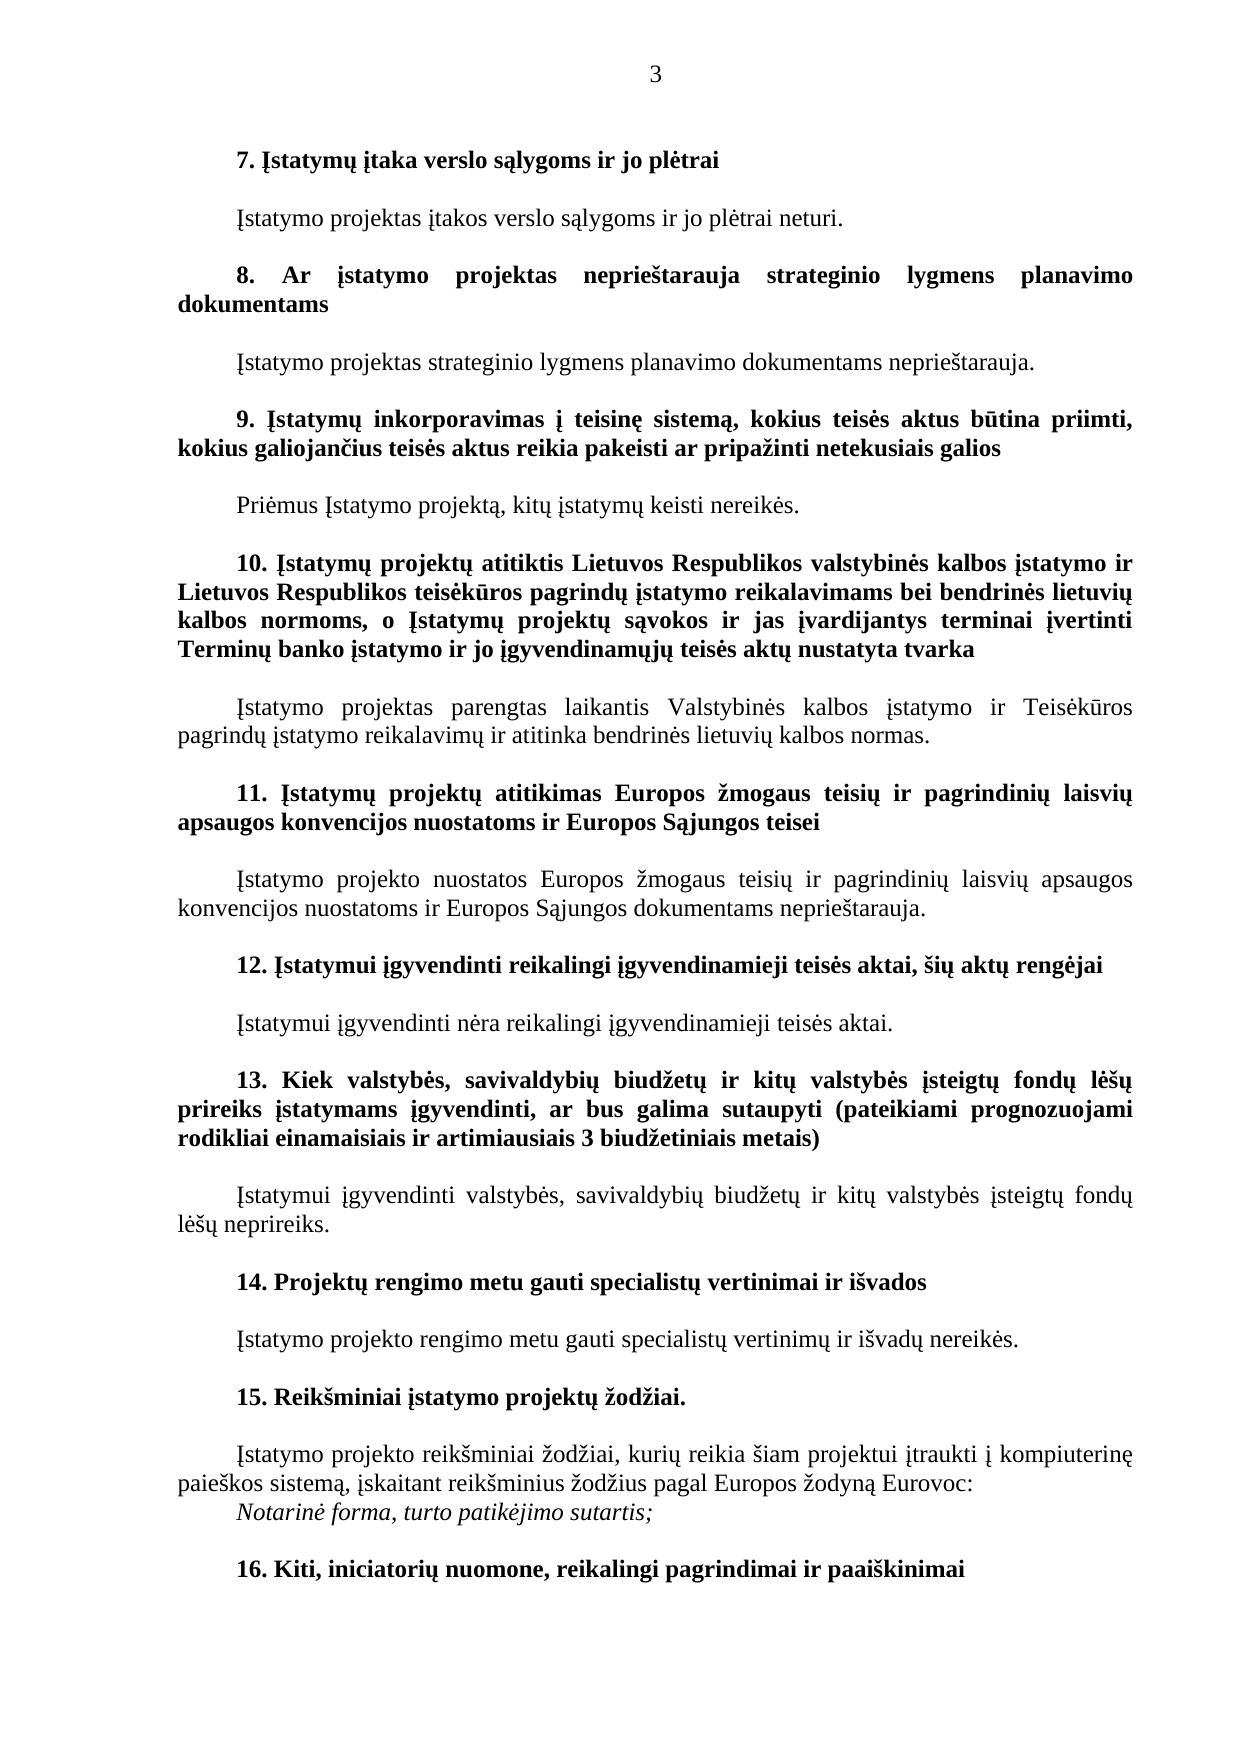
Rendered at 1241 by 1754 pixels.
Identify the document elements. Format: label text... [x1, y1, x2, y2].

text 8. Ar įstatymo projektas neprieštarauja strateginio lygmens planavimo dokumentams [177, 260, 1134, 318]
text Įstatymo projekto reikšminiai žodžiai, kurių reikia šiam projektui įtraukti į kompiuterinę paieškos sistemą, įskaitant reikšminius žodžius pagal Europos žodyną Eurovoc: [177, 1439, 1134, 1497]
text 11. Įstatymų projektų atitikimas Europos žmogaus teisių ir pagrindinių laisvių apsaugos konvencijos nuostatoms ir Europos Sąjungos teisei [177, 778, 1134, 835]
text Priėmus Įstatymo projektą, kitų įstatymų keisti nereikės. [177, 490, 1134, 519]
text Įstatymo projekto nuostatos Europos žmogaus teisių ir pagrindinių laisvių apsaugos konvencijos nuostatoms ir Europos Sąjungos dokumentams neprieštarauja. [177, 864, 1134, 922]
text 16. Kiti, iniciatorių nuomone, reikalingi pagrindimai ir paaiškinimai [177, 1554, 1134, 1583]
text Notarinė forma, turto patikėjimo sutartis; [177, 1497, 1134, 1525]
text Įstatymo projekto rengimo metu gauti specialistų vertinimų ir išvadų nereikės. [177, 1324, 1134, 1353]
text Įstatymo projektas įtakos verslo sąlygoms ir jo plėtrai neturi. [177, 203, 1134, 232]
text 13. Kiek valstybės, savivaldybių biudžetų ir kitų valstybės įsteigtų fondų lėšų prireiks įstatymams įgyvendinti, ar bus galima sutaupyti (pateikiami prognozuojami rodikliai einamaisiais ir artimiausiais 3 biudžetiniais metais) [177, 1065, 1134, 1152]
text 10. Įstatymų projektų atitiktis Lietuvos Respublikos valstybinės kalbos įstatymo ir Lietuvos Respublikos teisėkūros pagrindų įstatymo reikalavimams bei bendrinės lietuvių kalbos normoms, o Įstatymų projektų sąvokos ir jas įvardijantys terminai įvertinti Terminų banko įstatymo ir jo įgyvendinamųjų teisės aktų nustatyta tvarka [177, 548, 1134, 663]
text 9. Įstatymų inkorporavimas į teisinę sistemą, kokius teisės aktus būtina priimti, kokius galiojančius teisės aktus reikia pakeisti ar pripažinti netekusiais galios [177, 404, 1134, 462]
text Įstatymui įgyvendinti valstybės, savivaldybių biudžetų ir kitų valstybės įsteigtų fondų lėšų neprireiks. [177, 1180, 1134, 1238]
text 12. Įstatymui įgyvendinti reikalingi įgyvendinamieji teisės aktai, šių aktų rengėjai [177, 950, 1134, 979]
text 14. Projektų rengimo metu gauti specialistų vertinimai ir išvados [177, 1267, 1134, 1295]
text Įstatymo projektas parengtas laikantis Valstybinės kalbos įstatymo ir Teisėkūros pagrindų įstatymo reikalavimų ir atitinka bendrinės lietuvių kalbos normas. [177, 692, 1134, 749]
text 7. Įstatymų įtaka verslo sąlygoms ir jo plėtrai [177, 145, 1134, 174]
text 15. Reikšminiai įstatymo projektų žodžiai. [177, 1382, 1134, 1410]
text Įstatymo projektas strateginio lygmens planavimo dokumentams neprieštarauja. [177, 347, 1134, 375]
text Įstatymui įgyvendinti nėra reikalingi įgyvendinamieji teisės aktai. [177, 1008, 1134, 1037]
